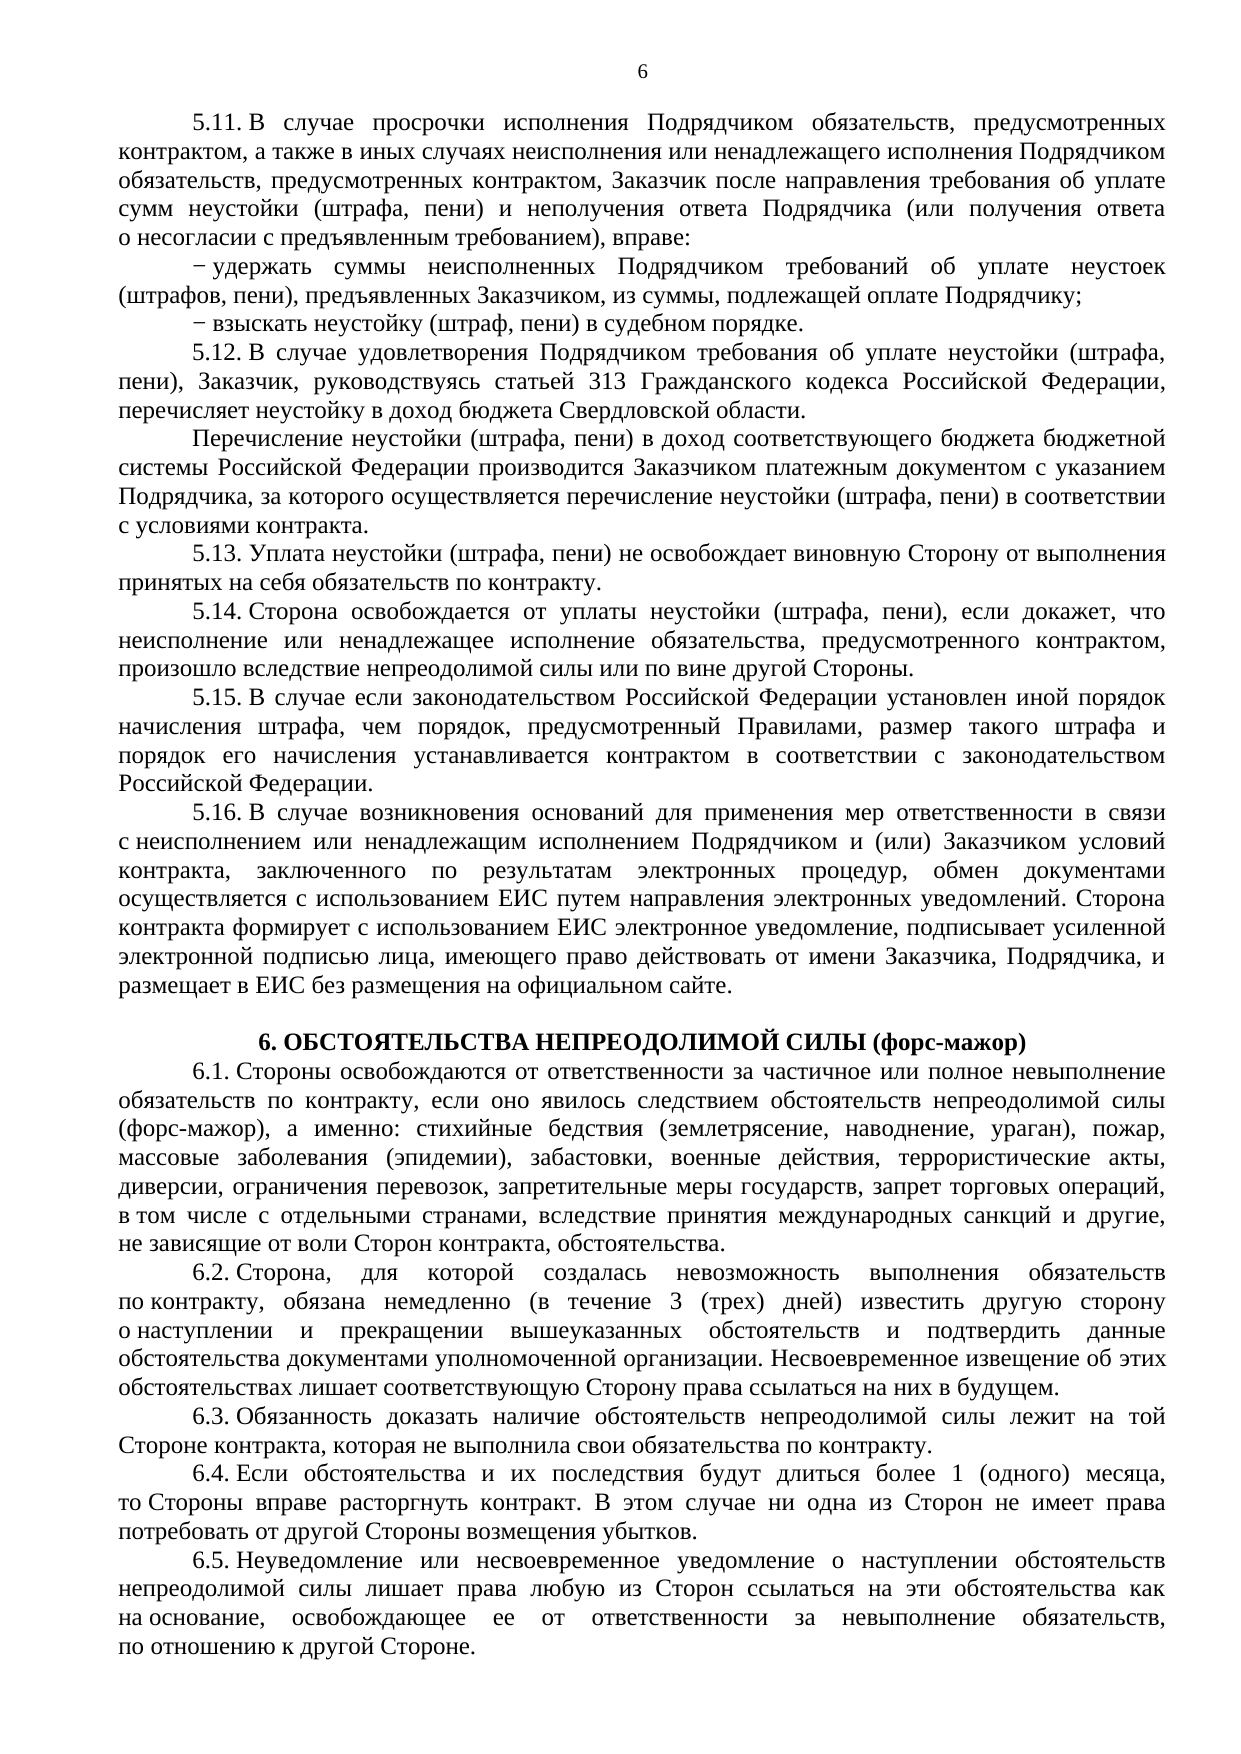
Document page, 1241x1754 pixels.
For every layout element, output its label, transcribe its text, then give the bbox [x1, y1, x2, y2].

text 6.1. Стороны освобождаются от ответственности за частичное или полное невыполнение обязательств по контракту, если оно явилось следствием обстоятельств непреодолимой силы (форс-мажор), а именно: стихийные бедствия (землетрясение, наводнение, ураган), пожар, массовые заболевания (эпидемии), забастовки, военные действия, террористические акты, диверсии, ограничения перевозок, запретительные меры государств, запрет торговых операций, в том числе с отдельными странами, вследствие принятия международных санкций и другие, не зависящие от воли Сторон контракта, обстоятельства. [118, 1056, 1167, 1257]
text − удержать суммы неисполненных Подрядчиком требований об уплате неустоек (штрафов, пени), предъявленных Заказчиком, из суммы, подлежащей оплате Подрядчику; [118, 251, 1167, 308]
text 6.2. Сторона, для которой создалась невозможность выполнения обязательств по контракту, обязана немедленно (в течение 3 (трех) дней) известить другую сторону о наступлении и прекращении вышеуказанных обстоятельств и подтвердить данные обстоятельства документами уполномоченной организации. Несвоевременное извещение об этих обстоятельствах лишает соответствующую Сторону права ссылаться на них в будущем. [118, 1257, 1167, 1401]
text 5.11. В случае просрочки исполнения Подрядчиком обязательств, предусмотренных контрактом, а также в иных случаях неисполнения или ненадлежащего исполнения Подрядчиком обязательств, предусмотренных контрактом, Заказчик после направления требования об уплате сумм неустойки (штрафа, пени) и неполучения ответа Подрядчика (или получения ответа о несогласии с предъявленным требованием), вправе: [118, 107, 1167, 251]
text Перечисление неустойки (штрафа, пени) в доход соответствующего бюджета бюджетной системы Российской Федерации производится Заказчиком платежным документом с указанием Подрядчика, за которого осуществляется перечисление неустойки (штрафа, пени) в соответствии с условиями контракта. [118, 423, 1167, 538]
text 5.13. Уплата неустойки (штрафа, пени) не освобождает виновную Сторону от выполнения принятых на себя обязательств по контракту. [118, 538, 1167, 596]
text 5.16. В случае возникновения оснований для применения мер ответственности в связи с неисполнением или ненадлежащим исполнением Подрядчиком и (или) Заказчиком условий контракта, заключенного по результатам электронных процедур, обмен документами осуществляется с использованием ЕИС путем направления электронных уведомлений. Сторона контракта формирует с использованием ЕИС электронное уведомление, подписывает усиленной электронной подписью лица, имеющего право действовать от имени Заказчика, Подрядчика, и размещает в ЕИС без размещения на официальном сайте. [118, 797, 1167, 998]
text 6. ОБСТОЯТЕЛЬСТВА НЕПРЕОДОЛИМОЙ СИЛЫ (форс-мажор) [118, 1027, 1167, 1056]
text 5.14. Сторона освобождается от уплаты неустойки (штрафа, пени), если докажет, что неисполнение или ненадлежащее исполнение обязательства, предусмотренного контрактом, произошло вследствие непреодолимой силы или по вине другой Стороны. [118, 596, 1167, 682]
text 6.5. Неуведомление или несвоевременное уведомление о наступлении обстоятельств непреодолимой силы лишает права любую из Сторон ссылаться на эти обстоятельства как на основание, освобождающее ее от ответственности за невыполнение обязательств, по отношению к другой Стороне. [118, 1545, 1167, 1660]
text 5.12. В случае удовлетворения Подрядчиком требования об уплате неустойки (штрафа, пени), Заказчик, руководствуясь статьей 313 Гражданского кодекса Российской Федерации, перечисляет неустойку в доход бюджета Свердловской области. [118, 337, 1167, 423]
text − взыскать неустойку (штраф, пени) в судебном порядке. [118, 308, 1167, 337]
text 6.3. Обязанность доказать наличие обстоятельств непреодолимой силы лежит на той Стороне контракта, которая не выполнила свои обязательства по контракту. [118, 1401, 1167, 1458]
text 5.15. В случае если законодательством Российской Федерации установлен иной порядок начисления штрафа, чем порядок, предусмотренный Правилами, размер такого штрафа и порядок его начисления устанавливается контрактом в соответствии с законодательством Российской Федерации. [118, 682, 1167, 797]
text 6.4. Если обстоятельства и их последствия будут длиться более 1 (одного) месяца, то Стороны вправе расторгнуть контракт. В этом случае ни одна из Сторон не имеет права потребовать от другой Стороны возмещения убытков. [118, 1458, 1167, 1545]
